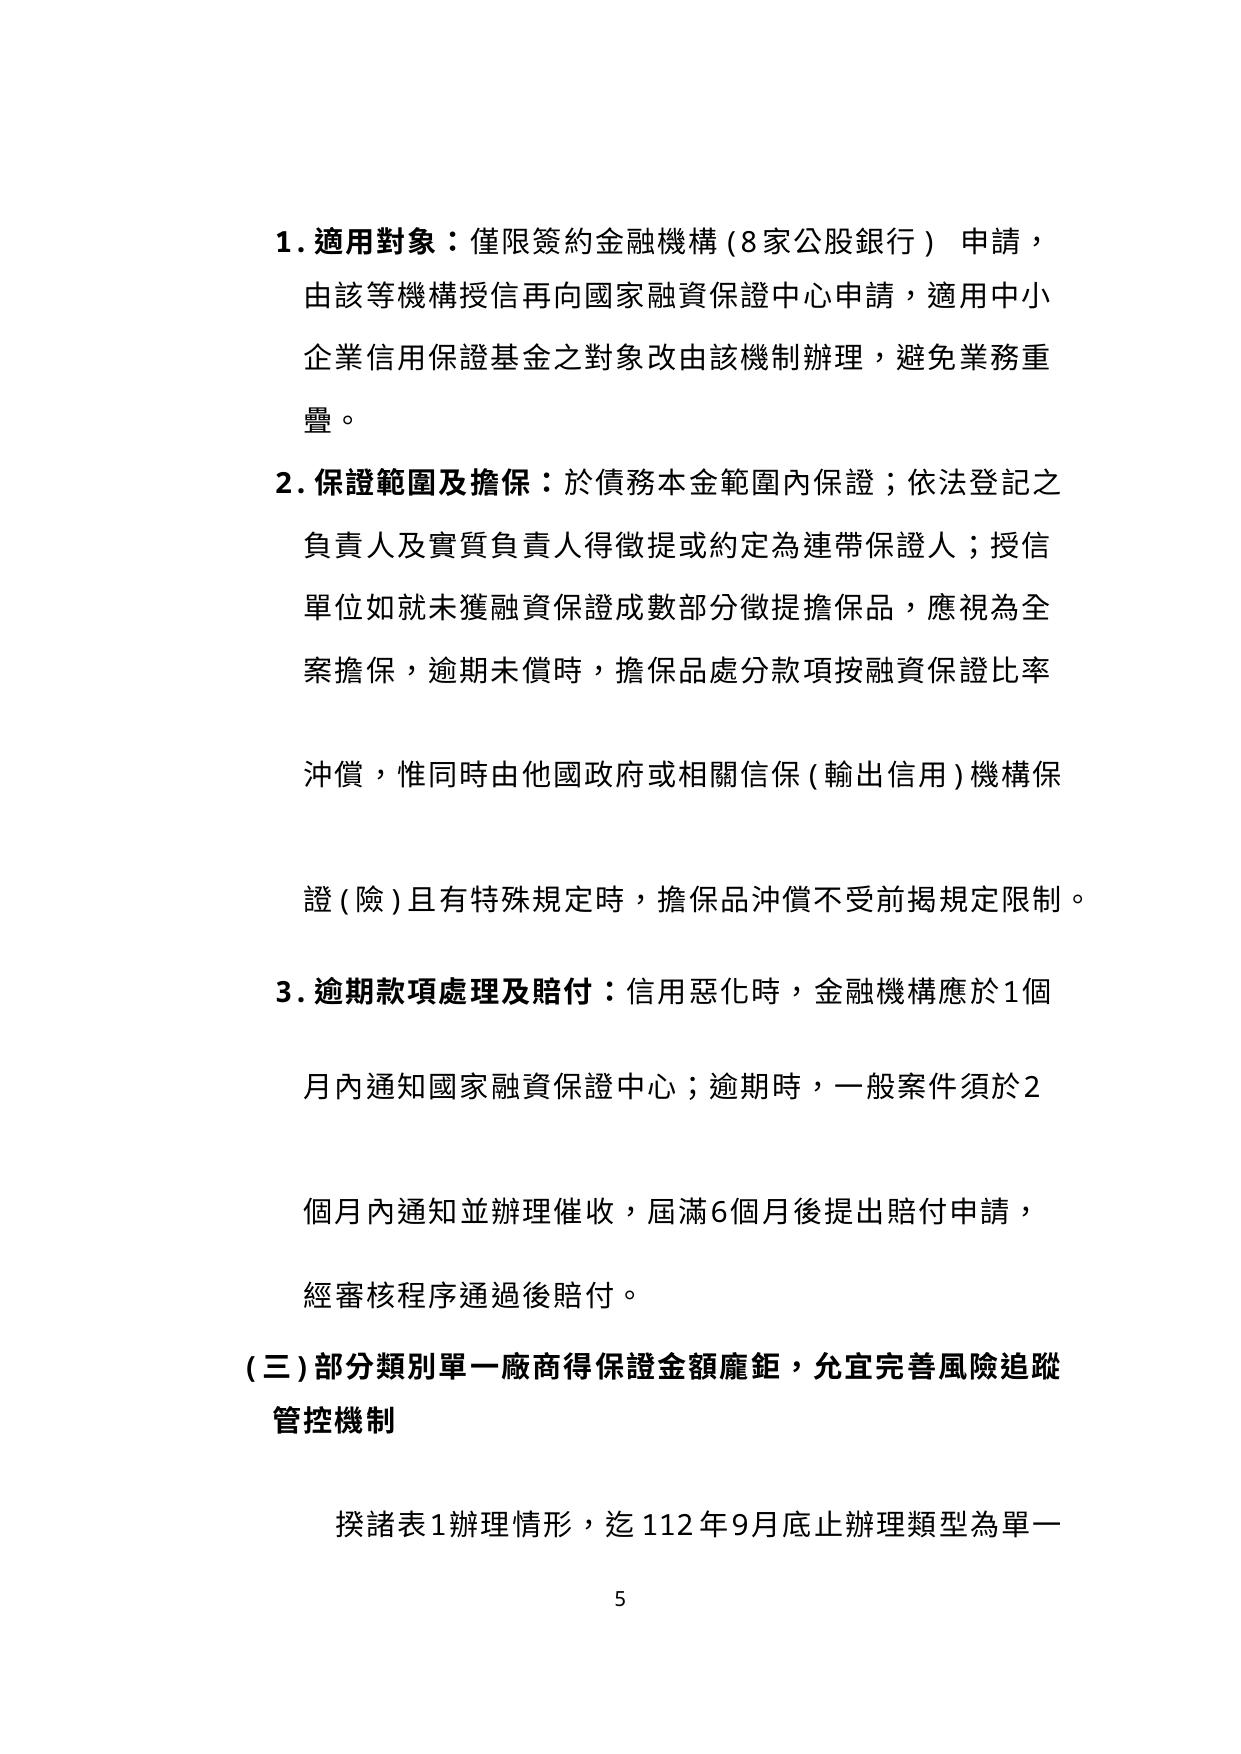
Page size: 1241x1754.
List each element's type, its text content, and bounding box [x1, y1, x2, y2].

text (三)部分類別單一廠商得保證金額龐鉅，允宜完善風險追蹤管控機制 [236, 1314, 1063, 1439]
text 1.適用對象：僅限簽約金融機構(8家公股銀行) 申請，由該等機構授信再向國家融資保證中心申請，適用中小企業信用保證基金之對象改由該機制辦理，避免業務重疊。 [266, 189, 1063, 439]
text 3.逾期款項處理及賠付：信用惡化時，金融機構應於1個月內通知國家融資保證中心；逾期時，一般案件須於2個月內通知並辦理催收，屆滿6個月後提出賠付申請，經審核程序通過後賠付。 [266, 939, 1063, 1314]
text 揆諸表1辦理情形，迄112年9月底止辦理類型為單一 [266, 1439, 1063, 1564]
text 2.保證範圍及擔保：於債務本金範圍內保證；依法登記之負責人及實質負責人得徵提或約定為連帶保證人；授信單位如就未獲融資保證成數部分徵提擔保品，應視為全案擔保，逾期未償時，擔保品處分款項按融資保證比率沖償，惟同時由他國政府或相關信保(輸出信用)機構保證(險)且有特殊規定時，擔保品沖償不受前揭規定限制。 [266, 439, 1063, 939]
